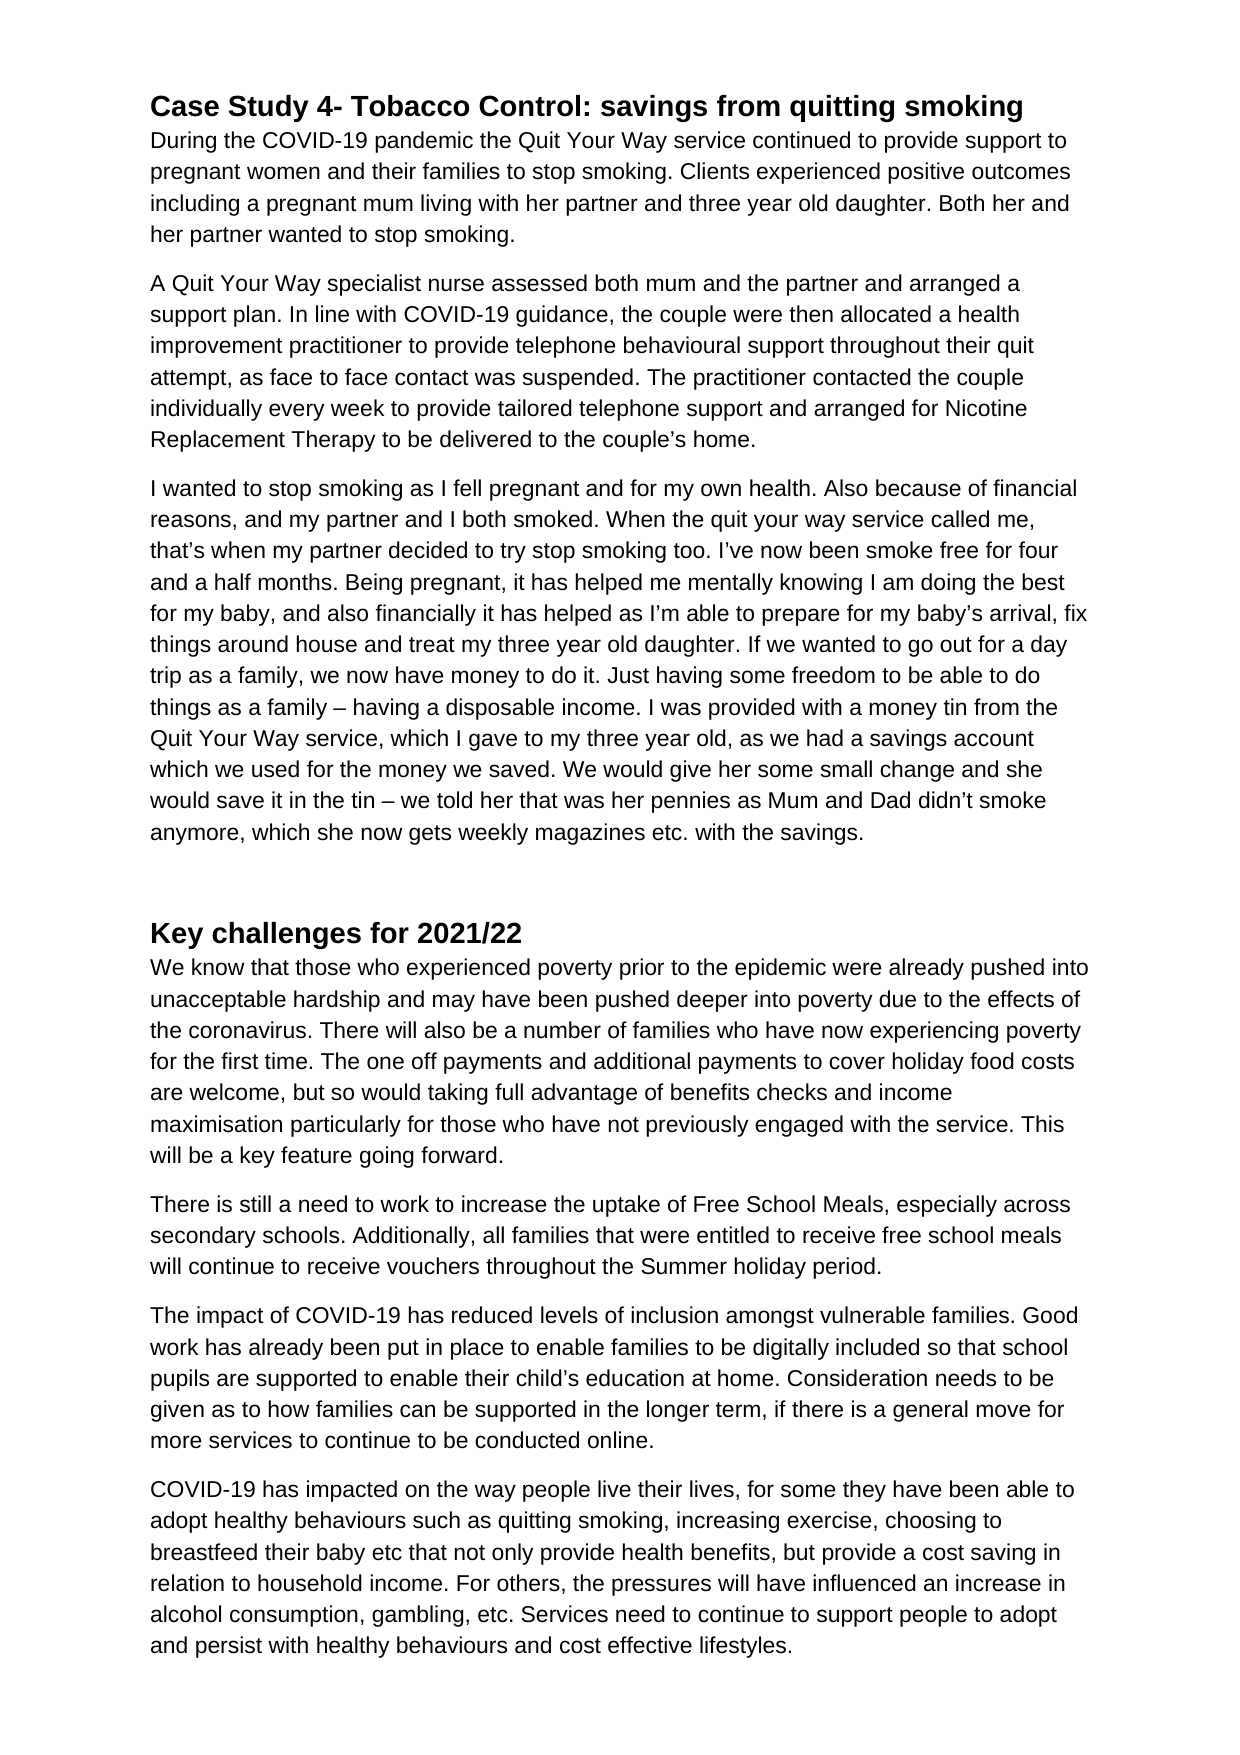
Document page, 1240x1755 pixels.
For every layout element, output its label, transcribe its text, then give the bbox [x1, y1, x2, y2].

text We know that those who experienced poverty prior to the epidemic were already pushed into unacceptable hardship and may have been pushed deeper into poverty due to the effects of the coronavirus. There will also be a number of families who have now experiencing poverty for the first time. The one off payments and additional payments to cover holiday food costs are welcome, but so would taking full advantage of benefits checks and income maximisation particularly for those who have not previously engaged with the service. This will be a key feature going forward. [150, 949, 1089, 1168]
text A Quit Your Way specialist nurse assessed both mum and the partner and arranged a support plan. In line with COVID-19 guidance, the couple were then allocated a health improvement practitioner to provide telephone behavioural support throughout their quit attempt, as face to face contact was suspended. The practitioner contacted the couple individually every week to provide tailored telephone support and arranged for Nicotine Replacement Therapy to be delivered to the couple’s home. [150, 265, 1089, 452]
subtitle Key challenges for 2021/22 [150, 916, 1089, 949]
subtitle Case Study 4- Tobacco Control: savings from quitting smoking [150, 89, 1089, 122]
text There is still a need to work to increase the uptake of Free School Meals, especially across secondary schools. Additionally, all families that were entitled to receive free school meals will continue to receive vouchers throughout the Summer holiday period. [150, 1186, 1089, 1280]
text The impact of COVID-19 has reduced levels of inclusion amongst vulnerable families. Good work has already been put in place to enable families to be digitally included so that school pupils are supported to enable their child’s education at home. Consideration needs to be given as to how families can be supported in the longer term, if there is a general move for more services to continue to be conducted online. [150, 1297, 1089, 1454]
text During the COVID-19 pandemic the Quit Your Way service continued to provide support to pregnant women and their families to stop smoking. Clients experienced positive outcomes including a pregnant mum living with her partner and three year old daughter. Both her and her partner wanted to stop smoking. [150, 122, 1089, 247]
text COVID-19 has impacted on the way people live their lives, for some they have been able to adopt healthy behaviours such as quitting smoking, increasing exercise, choosing to breastfeed their baby etc that not only provide health benefits, but provide a cost saving in relation to household income. For others, the pressures will have influenced an increase in alcohol consumption, gambling, etc. Services need to continue to support people to adopt and persist with healthy behaviours and cost effective lifestyles. [150, 1471, 1089, 1659]
text I wanted to stop smoking as I fell pregnant and for my own health. Also because of financial reasons, and my partner and I both smoked. When the quit your way service called me, that’s when my partner decided to try stop smoking too. I’ve now been smoke free for four and a half months. Being pregnant, it has helped me mentally knowing I am doing the best for my baby, and also financially it has helped as I’m able to prepare for my baby’s arrival, fix things around house and treat my three year old daughter. If we wanted to go out for a day trip as a family, we now have money to do it. Just having some freedom to be able to do things as a family – having a disposable income. I was provided with a money tin from the Quit Your Way service, which I gave to my three year old, as we had a savings account which we used for the money we saved. We would give her some small change and she would save it in the tin – we told her that was her pennies as Mum and Dad didn’t smoke anymore, which she now gets weekly magazines etc. with the savings. [150, 470, 1089, 845]
